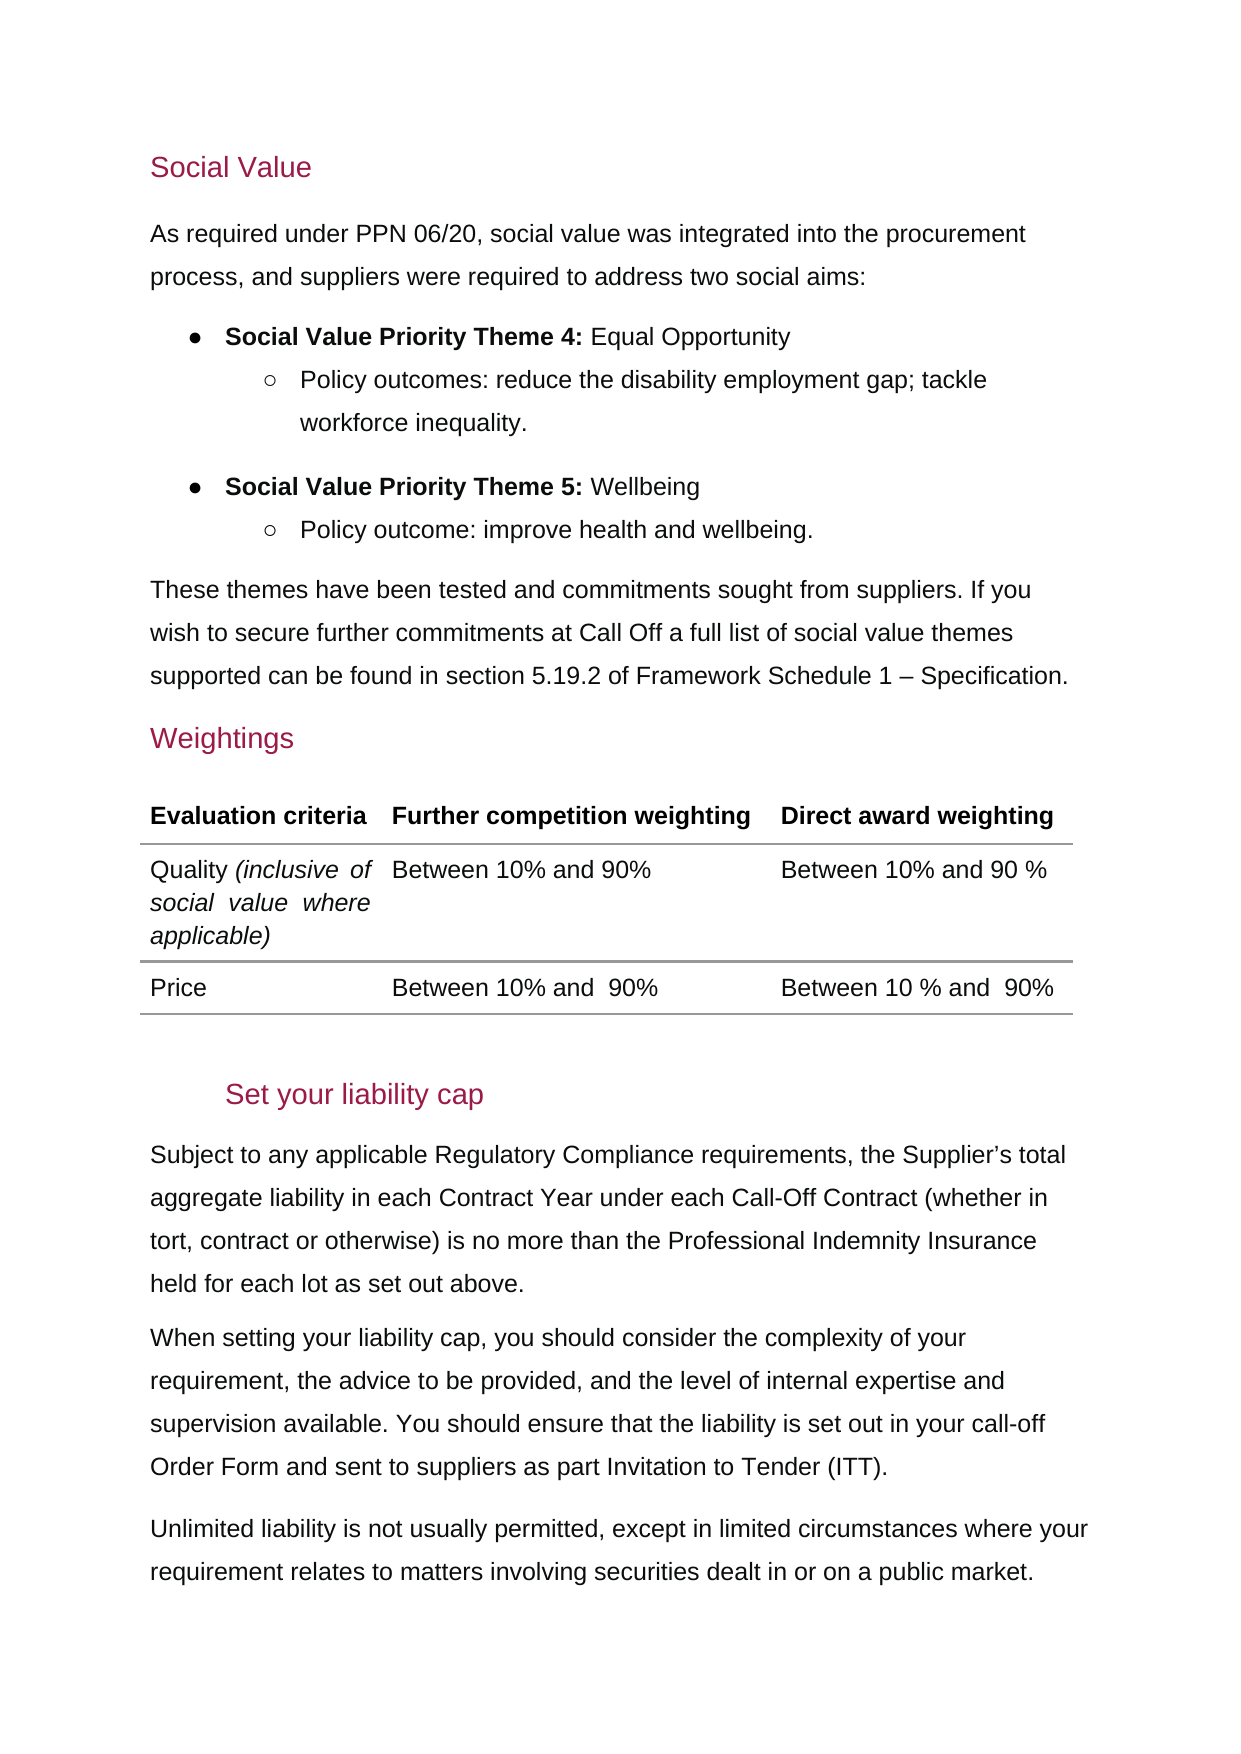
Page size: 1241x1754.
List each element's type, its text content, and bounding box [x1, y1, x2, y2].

list Social Value Priority Theme 4: Equal Opportunity [187, 322, 1084, 351]
table_cell Quality (inclusive of social value where applicable) [140, 845, 381, 960]
table_header Further competition weighting [381, 790, 770, 843]
list Policy outcomes: reduce the disability employment gap; tackle workforce inequality. [262, 365, 1084, 437]
table_cell Between 10% and 90 % [770, 845, 1073, 960]
table_cell Between 10% and 90% [381, 845, 770, 960]
list Social Value Priority Theme 5: Wellbeing [187, 472, 1084, 501]
table_header Direct award weighting [770, 790, 1073, 843]
table_cell Between 10 % and 90% [770, 963, 1073, 1013]
text As required under PPN 06/20, social value was integrated into the procurement process, and suppliers were required to address two social aims: [150, 219, 1084, 291]
table_cell Price [140, 963, 381, 1013]
text Subject to any applicable Regulatory Compliance requirements, the Supplier’s total aggregate liability in each Contract Year under each Call-Off Contract (whether in tort, contract or otherwise) is no more than the Professional Indemnity Insurance held for each lot as set out above. [150, 1140, 1090, 1298]
text These themes have been tested and commitments sought from suppliers. If you wish to secure further commitments at Call Off a full list of social value themes supported can be found in section 5.19.2 of Framework Schedule 1 – Specification. [150, 575, 1084, 690]
text Unlimited liability is not usually permitted, except in limited circumstances where your requirement relates to matters involving securities dealt in or on a public market. [150, 1514, 1090, 1586]
list Policy outcome: improve health and wellbeing. [262, 515, 1084, 544]
subtitle Weightings [150, 721, 1090, 755]
text When setting your liability cap, you should consider the complexity of your requirement, the advice to be provided, and the level of internal expertise and supervision available. You should ensure that the liability is set out in your call-off Order Form and sent to suppliers as part Invitation to Tender (ITT). [150, 1323, 1090, 1481]
table_cell Between 10% and 90% [381, 963, 770, 1013]
subtitle Social Value [150, 150, 1090, 183]
subtitle Set your liability cap [150, 1077, 1090, 1110]
table_header Evaluation criteria [140, 790, 381, 843]
